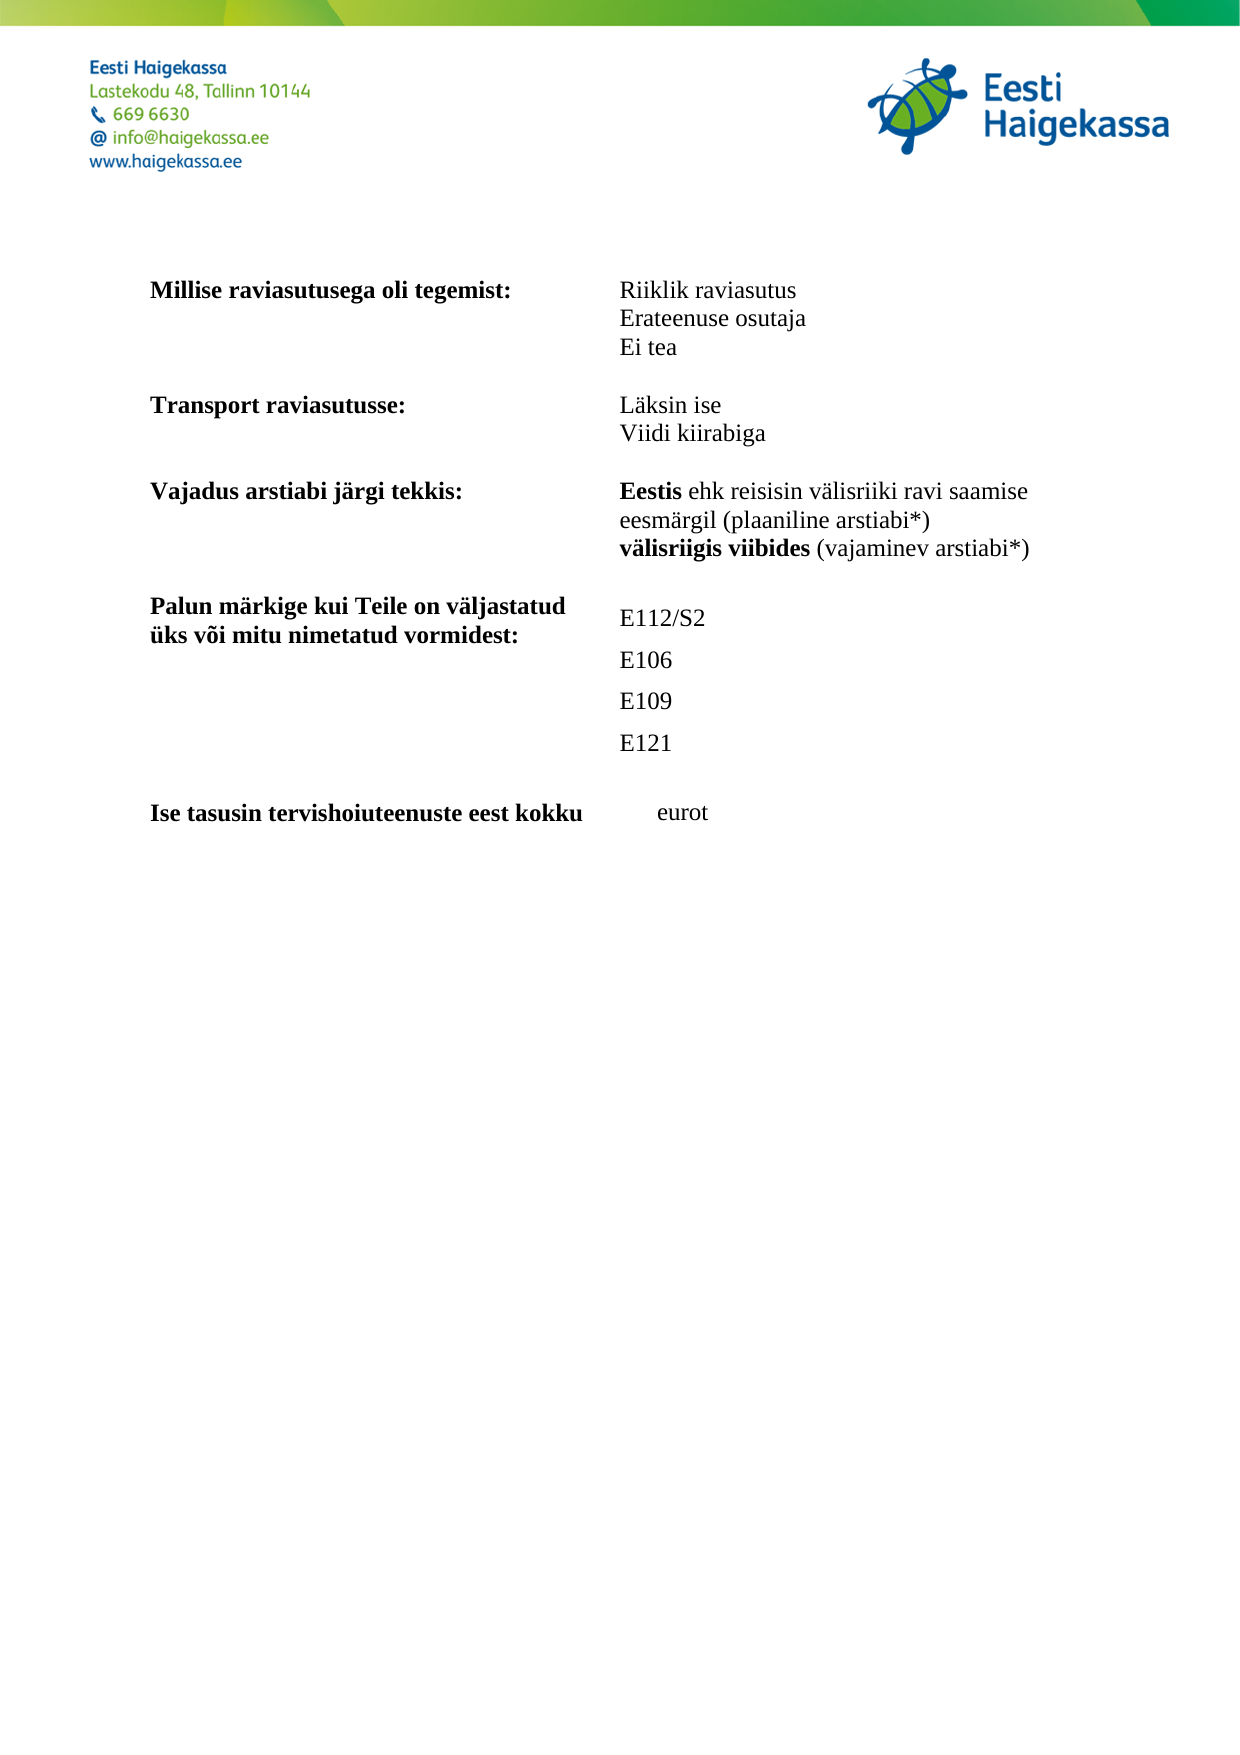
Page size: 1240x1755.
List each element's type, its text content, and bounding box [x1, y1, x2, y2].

table_cell Erateenuse osutaja [608, 304, 1077, 332]
table_header E112/S2 [608, 591, 1077, 632]
table_header Riiklik raviasutus [608, 275, 1077, 303]
table_header Palun märkige kui Teile on väljastatud üks või mitu nimetatud vormidest: [139, 591, 608, 756]
table_cell [139, 534, 608, 562]
table_header Vajadus arstiabi järgi tekkis: [139, 476, 608, 533]
table_cell [139, 304, 608, 332]
table_cell välisriigis viibides (vajaminev arstiabi*) [608, 534, 1077, 562]
table_header Läksin ise [608, 390, 1077, 418]
table_cell [139, 419, 608, 447]
table_header eurot [608, 785, 1077, 826]
table_cell Ei tea [608, 332, 1077, 361]
table_header Millise raviasutusega oli tegemist: [139, 275, 608, 303]
table_cell Viidi kiirabiga [608, 419, 1077, 447]
table_cell E106 [608, 632, 1077, 674]
table_cell [139, 332, 608, 361]
table_header Ise tasusin tervishoiuteenuste eest kokku [139, 785, 608, 826]
table_cell E109 [608, 674, 1077, 715]
table_header Transport raviasutusse: [139, 390, 608, 418]
table_cell E121 [608, 715, 1077, 756]
table_header Eestis ehk reisisin välisriiki ravi saamise eesmärgil (plaaniline arstiabi*) [608, 476, 1077, 533]
